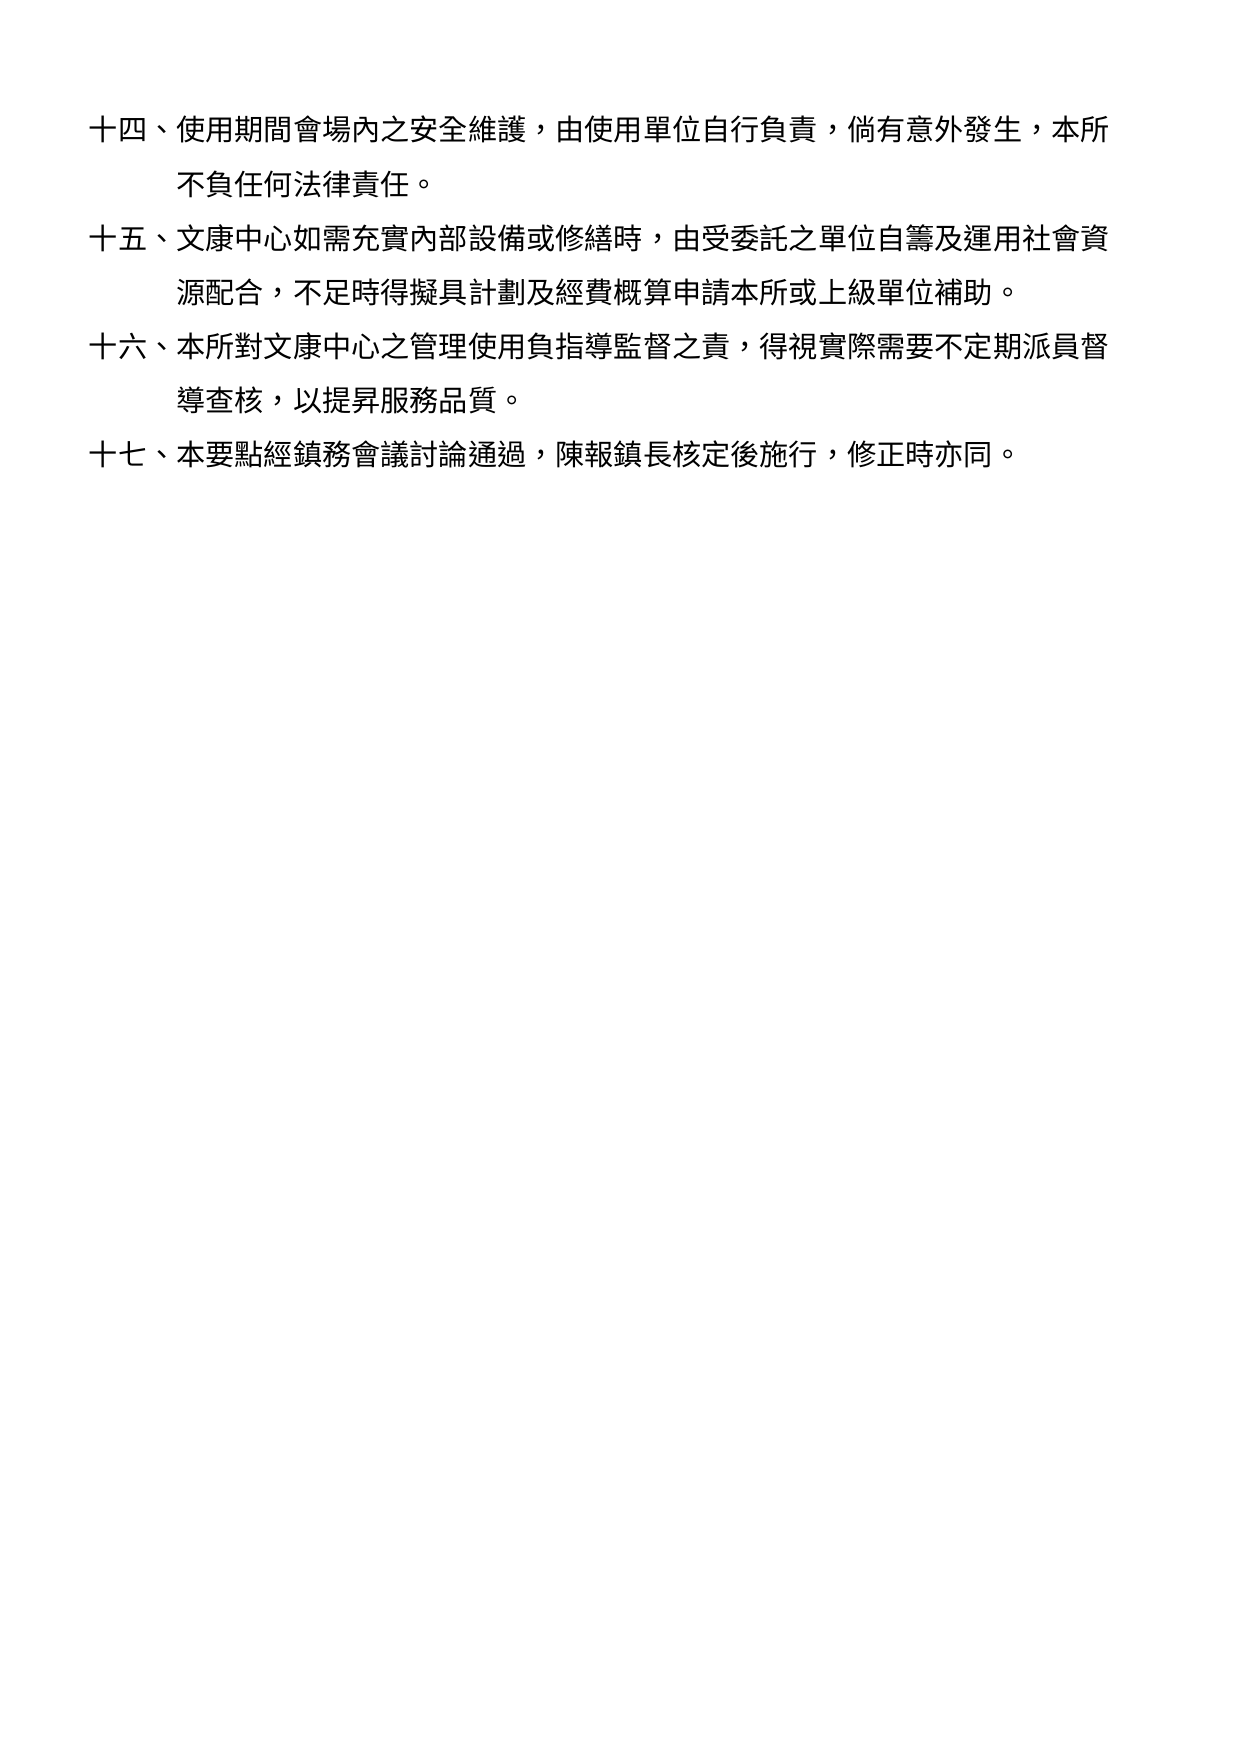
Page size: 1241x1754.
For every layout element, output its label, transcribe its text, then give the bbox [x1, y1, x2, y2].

text 十五、文康中心如需充實內部設備或修繕時，由受委託之單位自籌及運用社會資源配合，不足時得擬具計劃及經費概算申請本所或上級單位補助。 [89, 206, 1110, 314]
text 十四、使用期間會場內之安全維護，由使用單位自行負責，倘有意外發生，本所不負任何法律責任。 [89, 97, 1110, 206]
text 十七、本要點經鎮務會議討論通過，陳報鎮長核定後施行，修正時亦同。 [89, 422, 1110, 477]
text 十六、本所對文康中心之管理使用負指導監督之責，得視實際需要不定期派員督導查核，以提昇服務品質。 [89, 314, 1110, 422]
